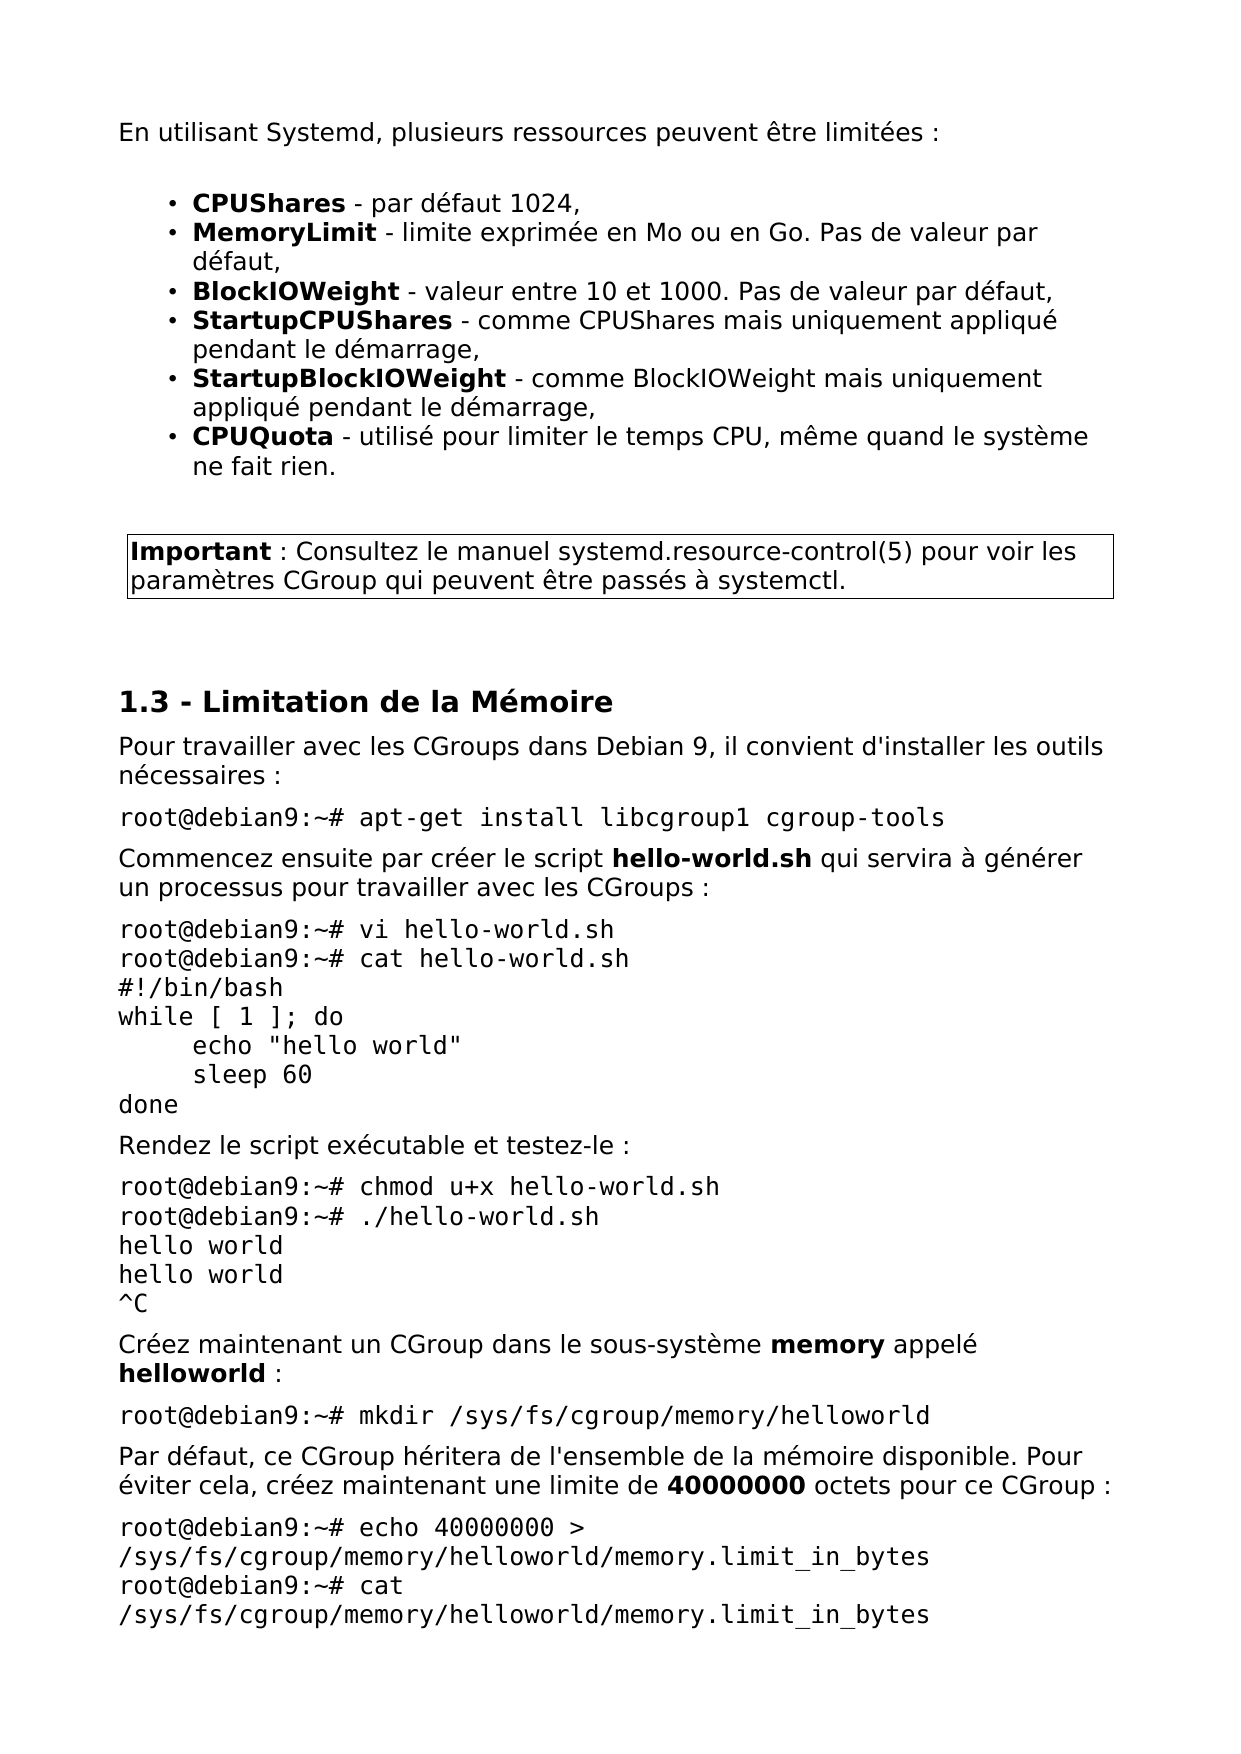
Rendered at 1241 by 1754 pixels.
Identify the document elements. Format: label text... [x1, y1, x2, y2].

list CPUShares - par défaut 1024, [177, 189, 1122, 218]
text root@debian9:~# mkdir /sys/fs/cgroup/memory/helloworld [118, 1401, 1122, 1430]
list CPUQuota - utilisé pour limiter le temps CPU, même quand le système ne fait rien. [177, 423, 1122, 481]
text root@debian9:~# vi hello-world.sh root@debian9:~# cat hello-world.sh #!/bin/bash while [ 1 ]; do echo "hello world" sleep 60 done [118, 915, 1122, 1119]
text Commencez ensuite par créer le script hello-world.sh qui servira à générer un processus pour travailler avec les CGroups : [118, 844, 1122, 902]
text Pour travailler avec les CGroups dans Debian 9, il convient d'installer les outils nécessaires : [118, 732, 1122, 791]
list StartupBlockIOWeight - comme BlockIOWeight mais uniquement appliqué pendant le démarrage, [177, 364, 1122, 423]
text root@debian9:~# chmod u+x hello-world.sh root@debian9:~# ./hello-world.sh hello world hello world ^C [118, 1172, 1122, 1318]
list BlockIOWeight - valeur entre 10 et 1000. Pas de valeur par défaut, [177, 277, 1122, 306]
text root@debian9:~# echo 40000000 > /sys/fs/cgroup/memory/helloworld/memory.limit_in_bytes root@debian9:~# cat /sys/fs/cgroup/memory/helloworld/memory.limit_in_bytes [118, 1513, 1122, 1629]
text root@debian9:~# apt-get install libcgroup1 cgroup-tools [118, 803, 1122, 832]
list StartupCPUShares - comme CPUShares mais uniquement appliqué pendant le démarrage, [177, 306, 1122, 364]
subtitle 1.3 - Limitation de la Mémoire [118, 686, 1122, 720]
text En utilisant Systemd, plusieurs ressources peuvent être limitées : [118, 118, 1122, 147]
text Rendez le script exécutable et testez-le : [118, 1131, 1122, 1160]
text Par défaut, ce CGroup héritera de l'ensemble de la mémoire disponible. Pour éviter cela, créez maintenant une limite de 40000000 octets pour ce CGroup : [118, 1442, 1122, 1500]
text Créez maintenant un CGroup dans le sous-système memory appelé helloworld : [118, 1330, 1122, 1388]
table_header Important : Consultez le manuel systemd.resource-control(5) pour voir les paramètres CGroup qui peuvent être passés à systemctl. [128, 535, 1113, 598]
list MemoryLimit - limite exprimée en Mo ou en Go. Pas de valeur par défaut, [177, 218, 1122, 277]
